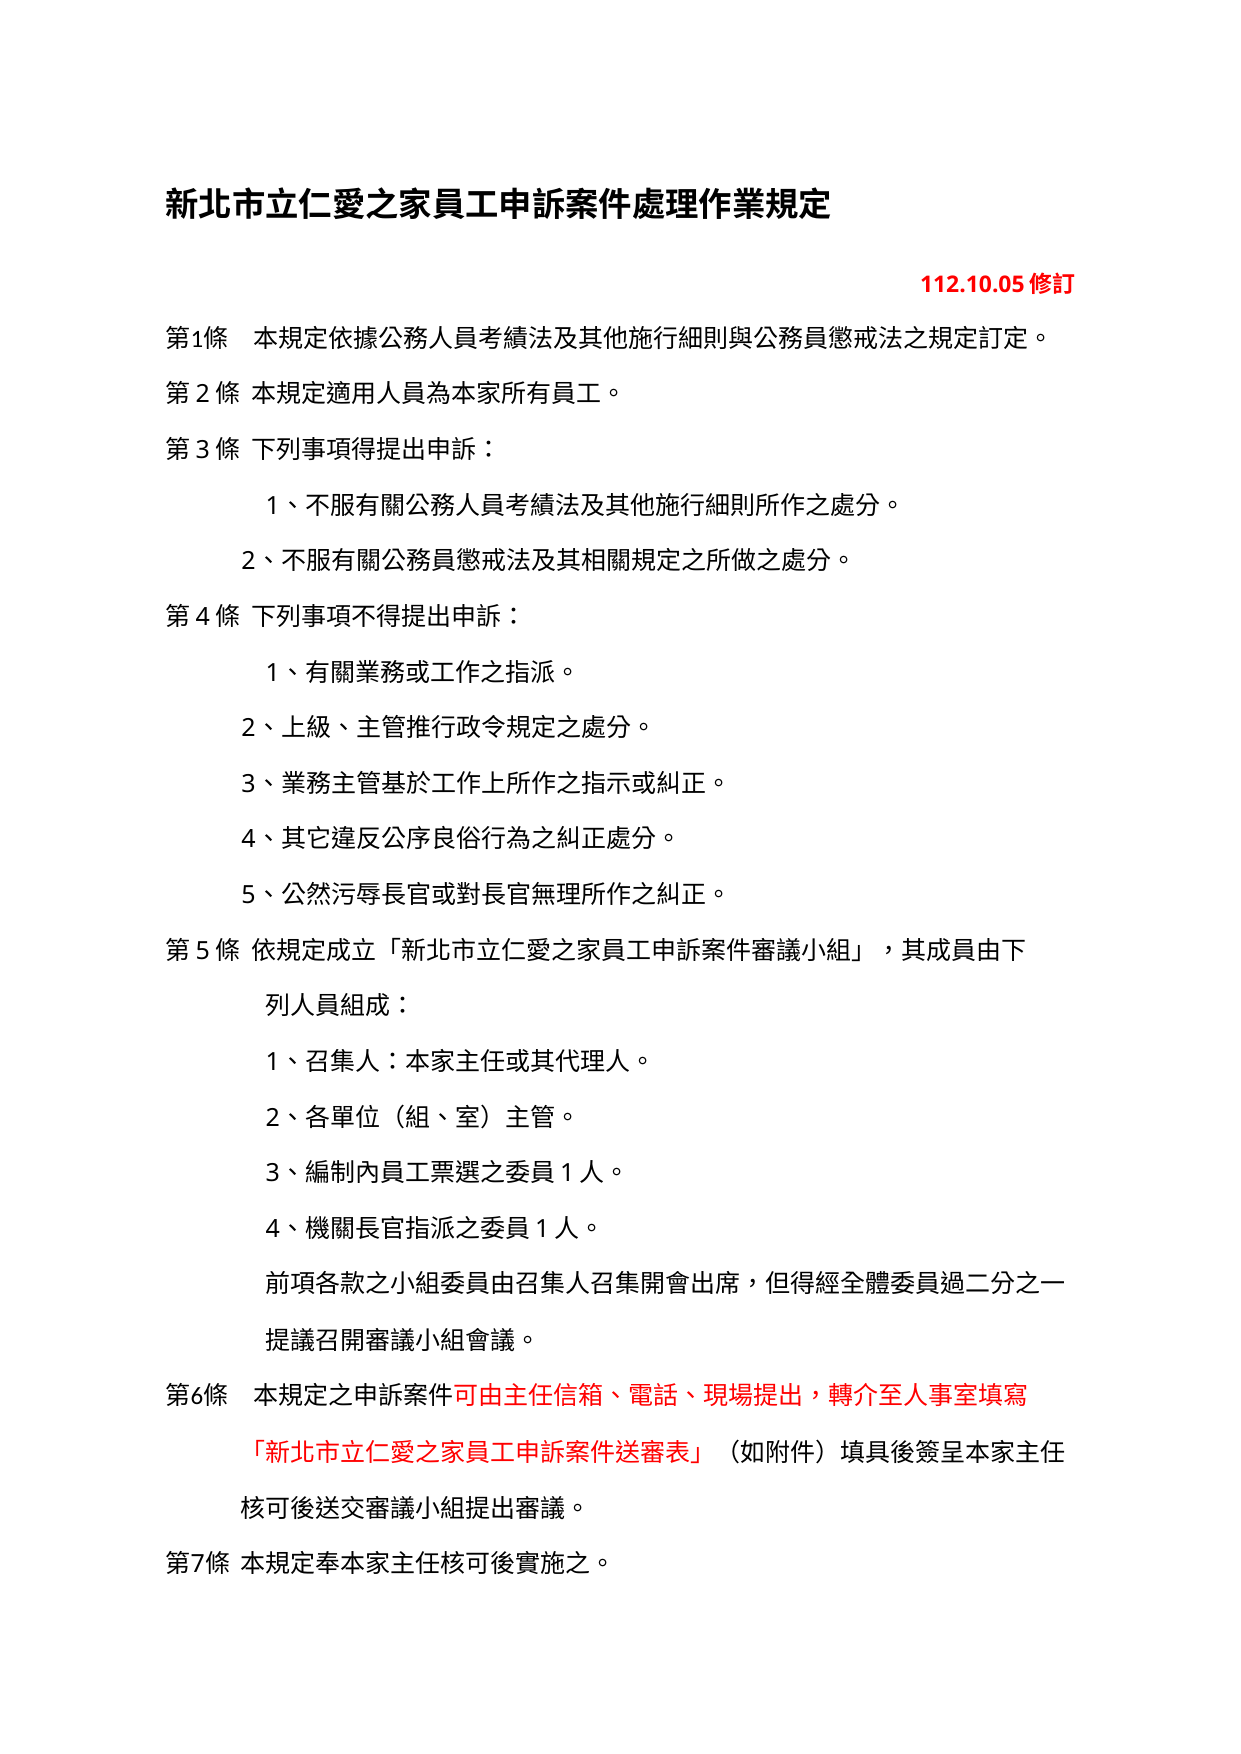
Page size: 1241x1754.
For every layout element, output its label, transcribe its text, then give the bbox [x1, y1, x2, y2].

text 第5條 依規定成立「新北市立仁愛之家員工申訴案件審議小組」，其成員由下 [165, 929, 1075, 967]
text 第4條 下列事項不得提出申訴： [165, 596, 1075, 633]
text 第2條 本規定適用人員為本家所有員工。 [165, 373, 1075, 411]
text 前項各款之小組委員由召集人召集開會出席，但得經全體委員過二分之一提議召開審議小組會議。 [265, 1263, 1075, 1357]
text 4、機關長官指派之委員1人。 [265, 1208, 1075, 1245]
list 本規定依據公務人員考績法及其他施行細則與公務員懲戒法之規定訂定。 [165, 318, 1075, 355]
text 4、其它違反公序良俗行為之糾正處分。 [215, 818, 1075, 856]
text 1、不服有關公務人員考績法及其他施行細則所作之處分。 [215, 484, 1075, 522]
text 2、各單位（組、室）主管。 [265, 1096, 1075, 1134]
text 第3條 下列事項得提出申訴： [165, 429, 1075, 466]
text 2、上級、主管推行政令規定之處分。 [215, 707, 1075, 744]
text 1、召集人：本家主任或其代理人。 [265, 1041, 1075, 1078]
list 本規定奉本家主任核可後實施之。 [165, 1543, 1075, 1581]
text 1、有關業務或工作之指派。 [215, 651, 1075, 689]
text 新北市立仁愛之家員工申訴案件處理作業規定 [165, 164, 1075, 239]
list 本規定之申訴案件可由主任信箱、電話、現場提出，轉介至人事室填寫「新北市立仁愛之家員工申訴案件送審表」（如附件）填具後簽呈本家主任核可後送交審議小組提出審議。 [165, 1375, 1075, 1525]
text 3、編制內員工票選之委員1人。 [265, 1152, 1075, 1189]
text 3、業務主管基於工作上所作之指示或糾正。 [215, 763, 1075, 800]
text 列人員組成： [265, 985, 1075, 1023]
text 5、公然污辱長官或對長官無理所作之糾正。 [215, 874, 1075, 911]
text 112.10.05修訂 [165, 263, 1075, 301]
text 2、不服有關公務員懲戒法及其相關規定之所做之處分。 [215, 540, 1075, 578]
